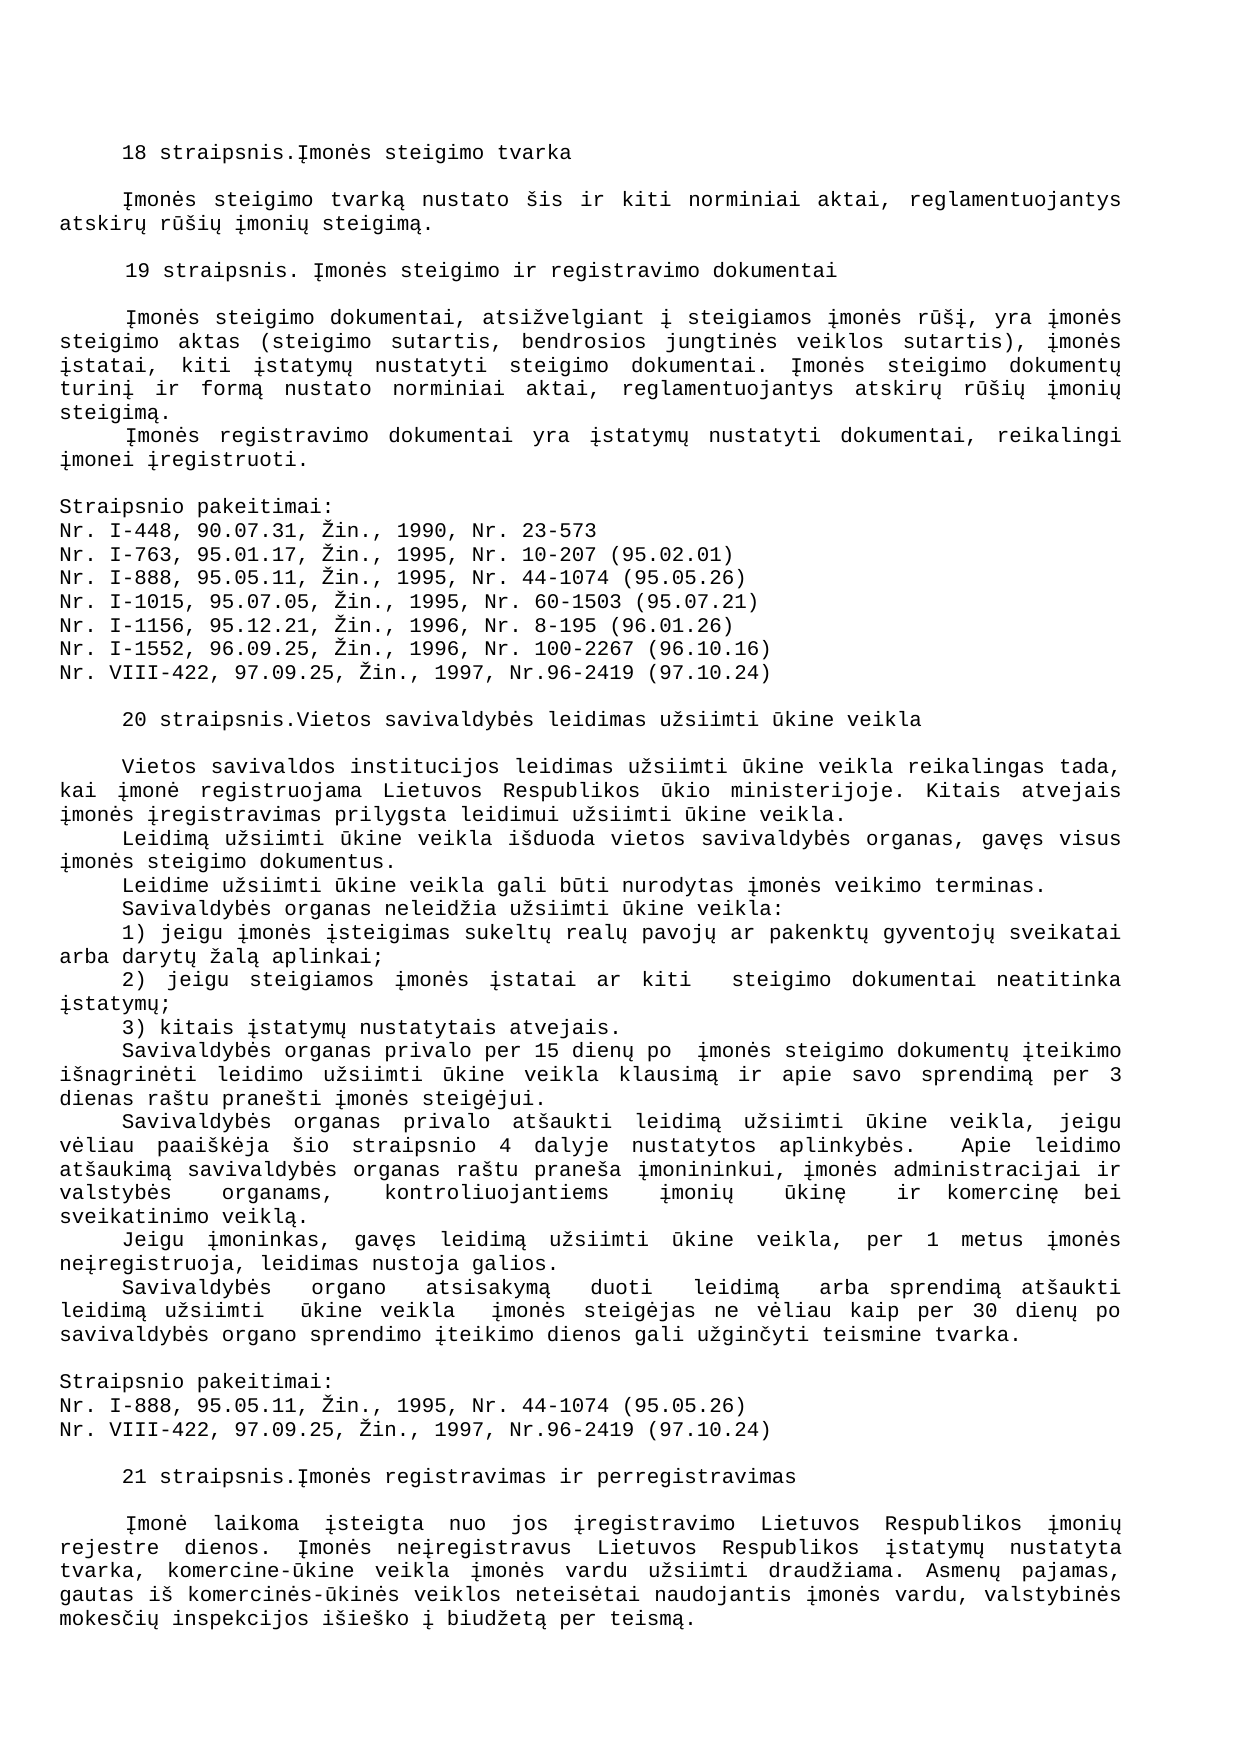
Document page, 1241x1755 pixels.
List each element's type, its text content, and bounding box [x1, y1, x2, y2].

text Nr. I-448, 90.07.31, Žin., 1990, Nr. 23-573 [59, 520, 1122, 544]
text Nr. I-1552, 96.09.25, Žin., 1996, Nr. 100-2267 (96.10.16) [59, 638, 1122, 662]
text 21 straipsnis.Įmonės registravimas ir perregistravimas [59, 1466, 1122, 1489]
text Įmonės steigimo dokumentai, atsižvelgiant į steigiamos įmonės rūšį, yra įmonės steigimo aktas (steigimo sutartis, bendrosios jungtinės veiklos sutartis), įmonės įstatai, kiti įstatymų nustatyti steigimo dokumentai. Įmonės steigimo dokumentų turinį ir formą nustato norminiai aktai, reglamentuojantys atskirų rūšių įmonių steigimą. [59, 307, 1122, 426]
text Nr. I-1015, 95.07.05, Žin., 1995, Nr. 60-1503 (95.07.21) [59, 591, 1122, 615]
text 2) jeigu steigiamos įmonės įstatai ar kiti steigimo dokumentai neatitinka įstatymų; [59, 969, 1122, 1017]
text Leidime užsiimti ūkine veikla gali būti nurodytas įmonės veikimo terminas. [59, 875, 1122, 898]
text Nr. I-888, 95.05.11, Žin., 1995, Nr. 44-1074 (95.05.26) [59, 1395, 1122, 1419]
text Savivaldybės organas privalo atšaukti leidimą užsiimti ūkine veikla, jeigu vėliau paaiškėja šio straipsnio 4 dalyje nustatytos aplinkybės. Apie leidimo atšaukimą savivaldybės organas raštu praneša įmonininkui, įmonės administracijai ir valstybės organams, kontroliuojantiems įmonių ūkinę ir komercinę bei sveikatinimo veiklą. [59, 1111, 1122, 1229]
text 18 straipsnis.Įmonės steigimo tvarka [59, 142, 1122, 165]
text Įmonės registravimo dokumentai yra įstatymų nustatyti dokumentai, reikalingi įmonei įregistruoti. [59, 426, 1122, 473]
text Straipsnio pakeitimai: [59, 496, 1122, 520]
text Savivaldybės organas neleidžia užsiimti ūkine veikla: [59, 898, 1122, 922]
text Įmonės steigimo tvarką nustato šis ir kiti norminiai aktai, reglamentuojantys atskirų rūšių įmonių steigimą. [59, 189, 1122, 236]
text Nr. I-888, 95.05.11, Žin., 1995, Nr. 44-1074 (95.05.26) [59, 567, 1122, 591]
text Jeigu įmoninkas, gavęs leidimą užsiimti ūkine veikla, per 1 metus įmonės neįregistruoja, leidimas nustoja galios. [59, 1229, 1122, 1277]
text Nr. I-1156, 95.12.21, Žin., 1996, Nr. 8-195 (96.01.26) [59, 615, 1122, 638]
text Leidimą užsiimti ūkine veikla išduoda vietos savivaldybės organas, gavęs visus įmonės steigimo dokumentus. [59, 827, 1122, 875]
text 1) jeigu įmonės įsteigimas sukeltų realų pavojų ar pakenktų gyventojų sveikatai arba darytų žalą aplinkai; [59, 922, 1122, 969]
text 19 straipsnis. Įmonės steigimo ir registravimo dokumentai [59, 260, 1122, 284]
text Įmonė laikoma įsteigta nuo jos įregistravimo Lietuvos Respublikos įmonių rejestre dienos. Įmonės neįregistravus Lietuvos Respublikos įstatymų nustatyta tvarka, komercine-ūkine veikla įmonės vardu užsiimti draudžiama. Asmenų pajamas, gautas iš komercinės-ūkinės veiklos neteisėtai naudojantis įmonės vardu, valstybinės mokesčių inspekcijos išieško į biudžetą per teismą. [59, 1513, 1122, 1631]
text Straipsnio pakeitimai: [59, 1371, 1122, 1395]
text Savivaldybės organas privalo per 15 dienų po įmonės steigimo dokumentų įteikimo išnagrinėti leidimo užsiimti ūkine veikla klausimą ir apie savo sprendimą per 3 dienas raštu pranešti įmonės steigėjui. [59, 1040, 1122, 1111]
text Nr. VIII-422, 97.09.25, Žin., 1997, Nr.96-2419 (97.10.24) [59, 1419, 1122, 1442]
text Savivaldybės organo atsisakymą duoti leidimą arba sprendimą atšaukti leidimą užsiimti ūkine veikla įmonės steigėjas ne vėliau kaip per 30 dienų po savivaldybės organo sprendimo įteikimo dienos gali užginčyti teismine tvarka. [59, 1277, 1122, 1348]
text 3) kitais įstatymų nustatytais atvejais. [59, 1017, 1122, 1040]
text 20 straipsnis.Vietos savivaldybės leidimas užsiimti ūkine veikla [59, 709, 1122, 733]
text Nr. I-763, 95.01.17, Žin., 1995, Nr. 10-207 (95.02.01) [59, 544, 1122, 567]
text Vietos savivaldos institucijos leidimas užsiimti ūkine veikla reikalingas tada, kai įmonė registruojama Lietuvos Respublikos ūkio ministerijoje. Kitais atvejais įmonės įregistravimas prilygsta leidimui užsiimti ūkine veikla. [59, 757, 1122, 827]
text Nr. VIII-422, 97.09.25, Žin., 1997, Nr.96-2419 (97.10.24) [59, 662, 1122, 686]
